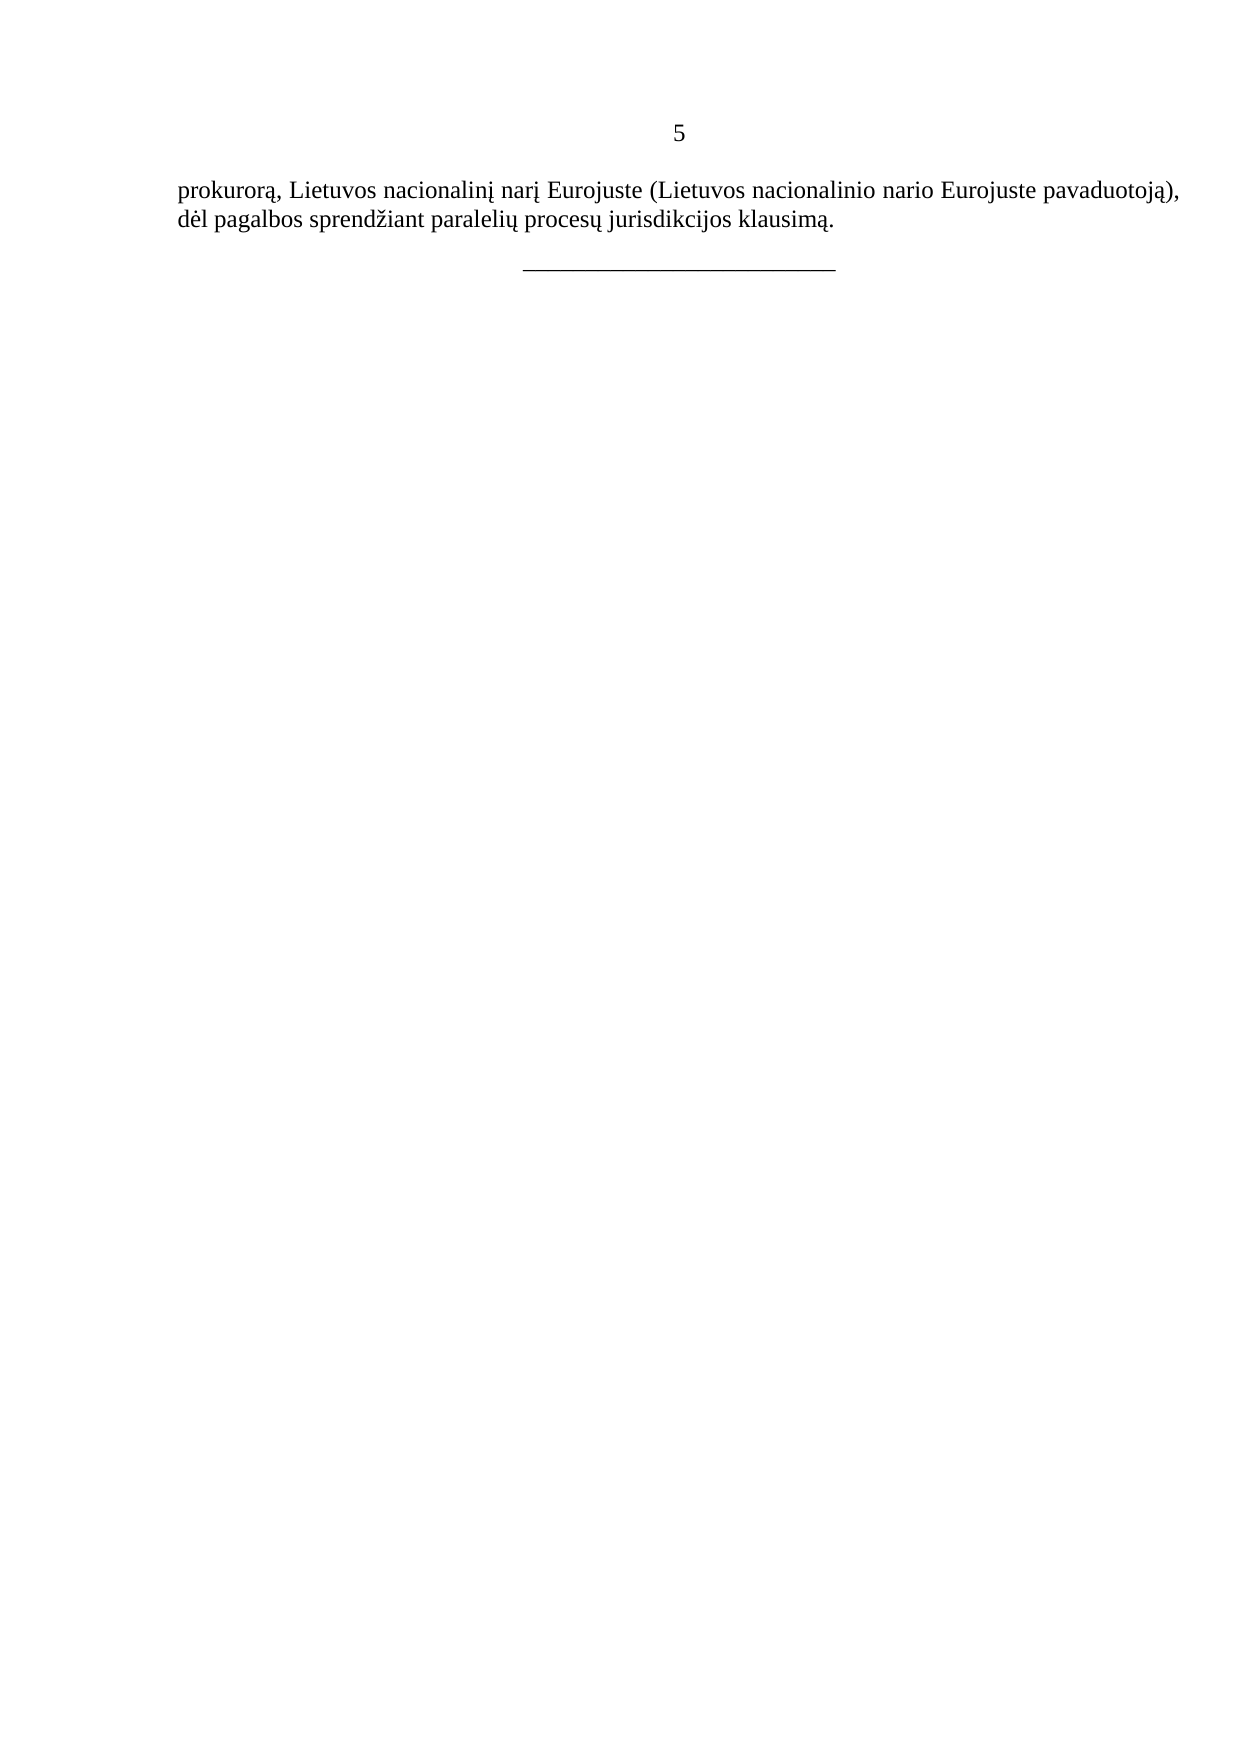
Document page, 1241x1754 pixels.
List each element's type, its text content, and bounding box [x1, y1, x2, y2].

text _________________________ [177, 245, 1181, 274]
text prokurorą, Lietuvos nacionalinį narį Eurojuste (Lietuvos nacionalinio nario Eurojuste pavaduotoją), dėl pagalbos sprendžiant paralelių procesų jurisdikcijos klausimą. [177, 176, 1181, 233]
